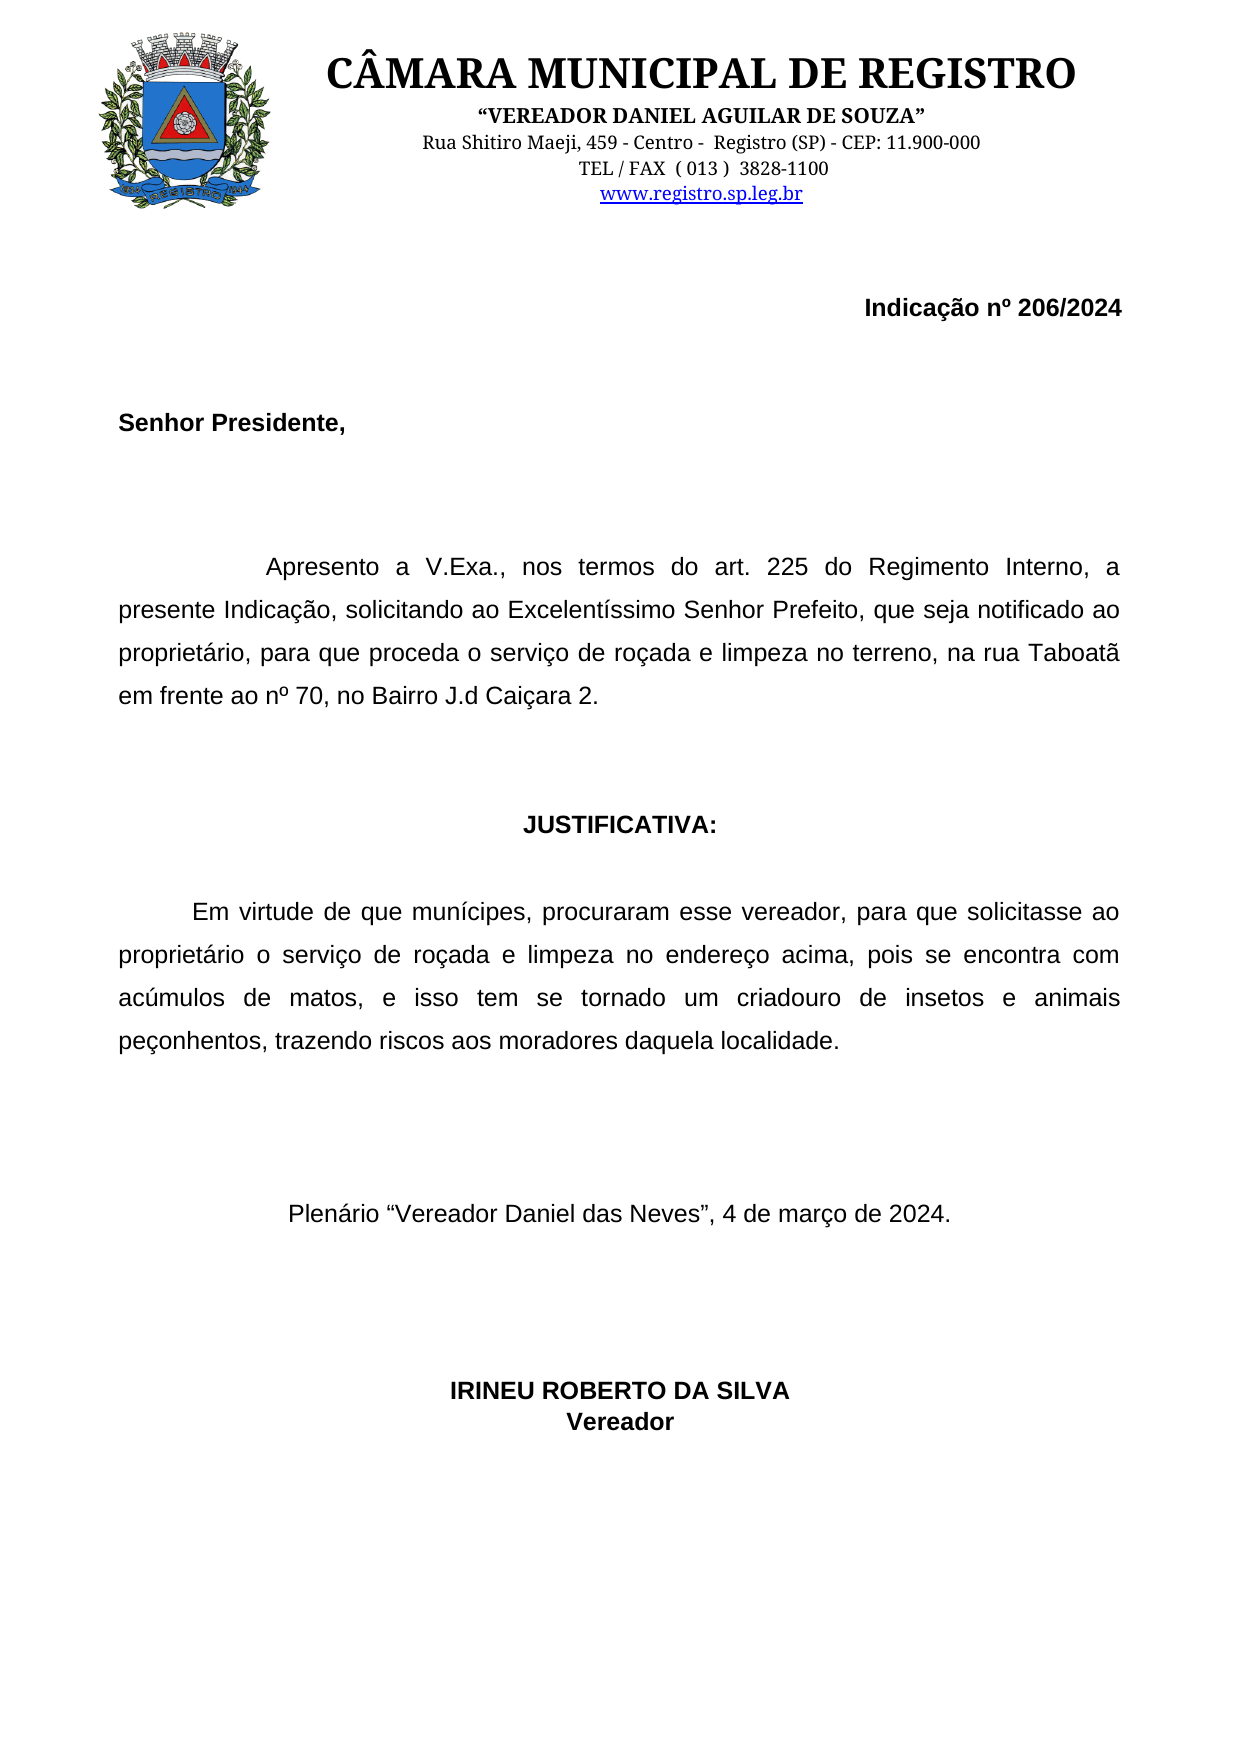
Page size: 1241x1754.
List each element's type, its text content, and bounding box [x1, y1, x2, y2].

text Apresento a V.Exa., nos termos do art. 225 do Regimento Interno, a presente Indicação, solicitando ao Excelentíssimo Senhor Prefeito, que seja notificado ao proprietário, para que proceda o serviço de roçada e limpeza no terreno, na rua Taboatã em frente ao nº 70, no Bairro J.d Caiçara 2. [118, 552, 1122, 710]
text Indicação nº 206/2024 [118, 293, 1122, 322]
text JUSTIFICATIVA: [118, 810, 1122, 839]
text Plenário “Vereador Daniel das Neves”, 4 de março de 2024. [118, 1198, 1122, 1227]
text Vereador [118, 1405, 1122, 1436]
text Senhor Presidente, [118, 408, 1122, 437]
text IRINEU ROBERTO DA SILVA [118, 1373, 1122, 1405]
text Em virtude de que munícipes, procuraram esse vereador, para que solicitasse ao proprietário o serviço de roçada e limpeza no endereço acima, pois se encontra com acúmulos de matos, e isso tem se tornado um criadouro de insetos e animais peçonhentos, trazendo riscos aos moradores daquela localidade. [118, 897, 1122, 1055]
